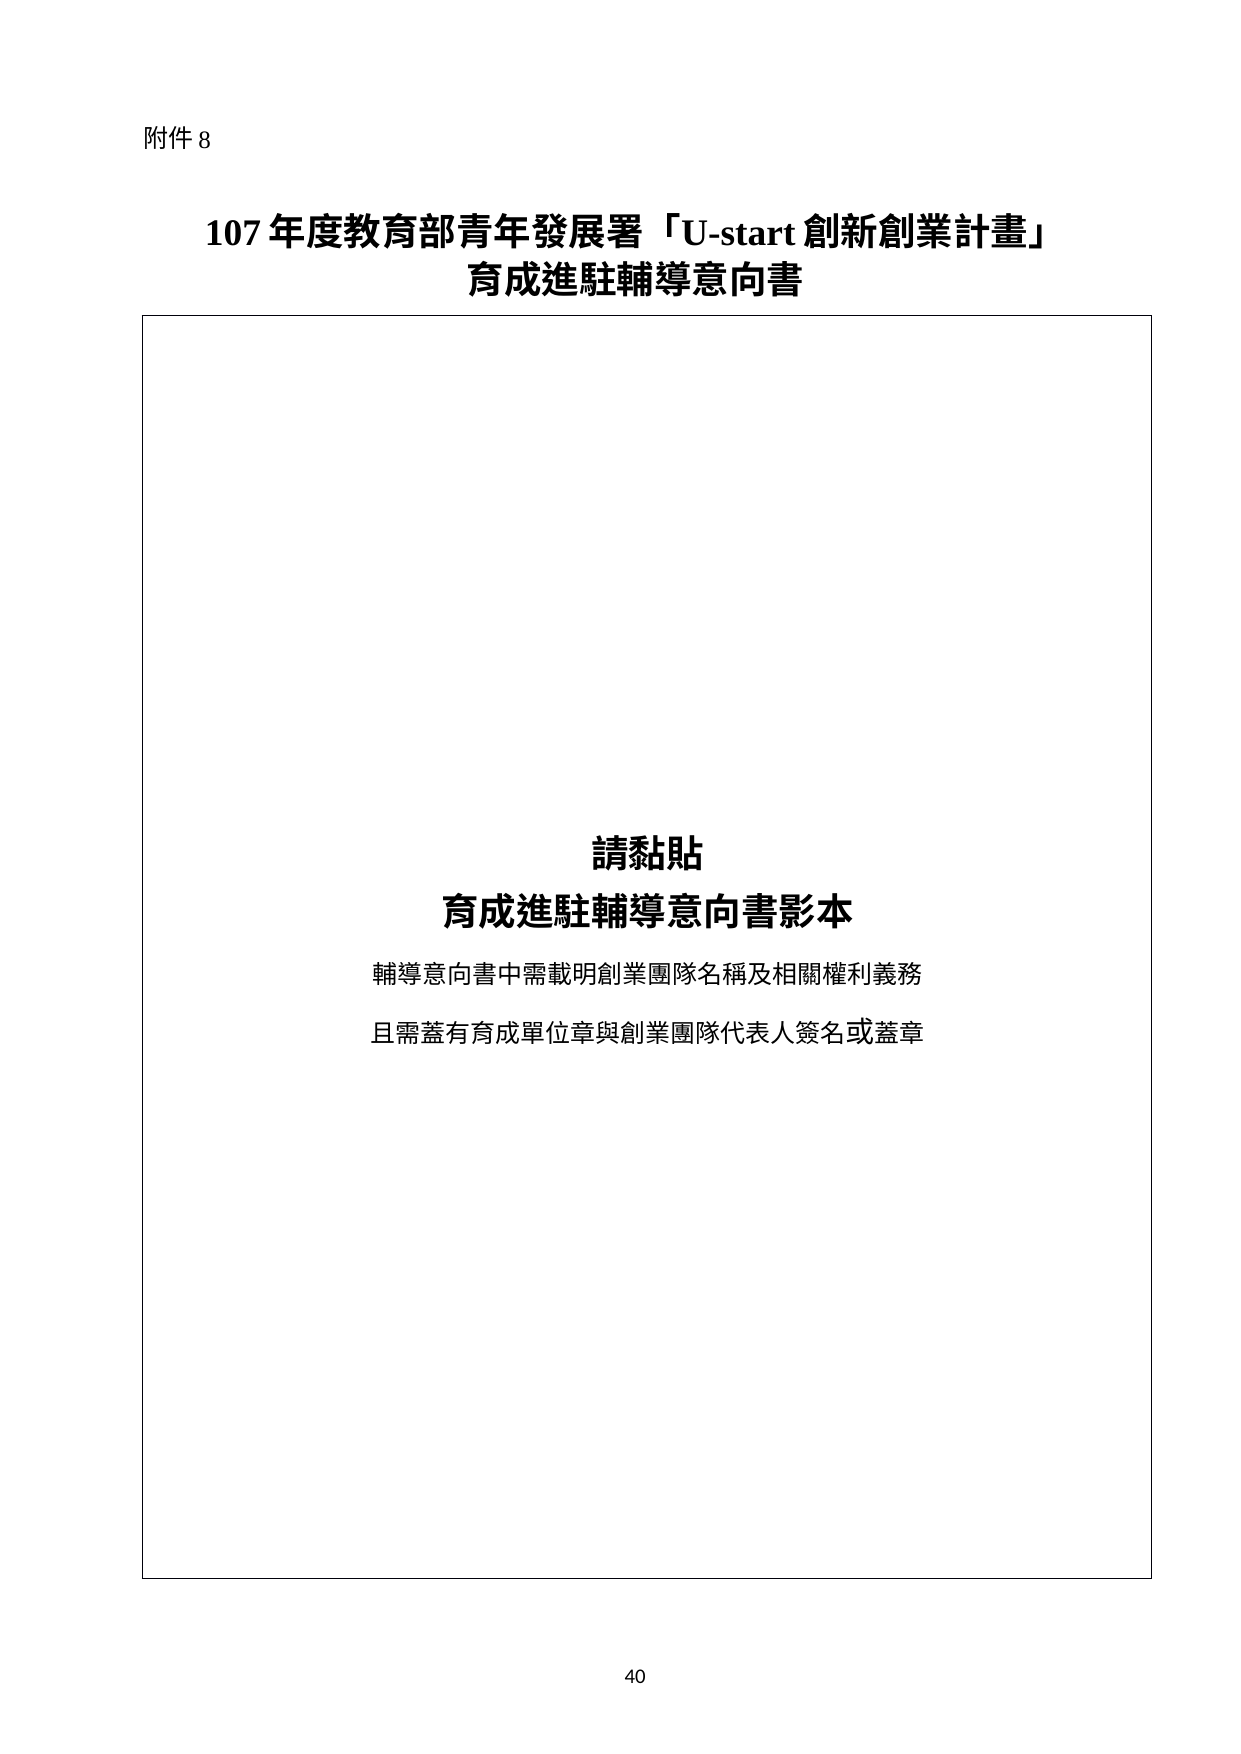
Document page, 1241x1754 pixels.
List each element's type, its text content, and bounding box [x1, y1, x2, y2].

text 107年度教育部青年發展署「U-start創新創業計畫」 [118, 202, 1152, 257]
text 育成進駐輔導意向書 [118, 257, 1152, 302]
text 附件8 [118, 118, 1152, 154]
table_header 請黏貼 育成進駐輔導意向書影本 輔導意向書中需載明創業團隊名稱及相關權利義務 且需蓋有育成單位章與創業團隊代表人簽名或蓋章 [143, 316, 1151, 1578]
